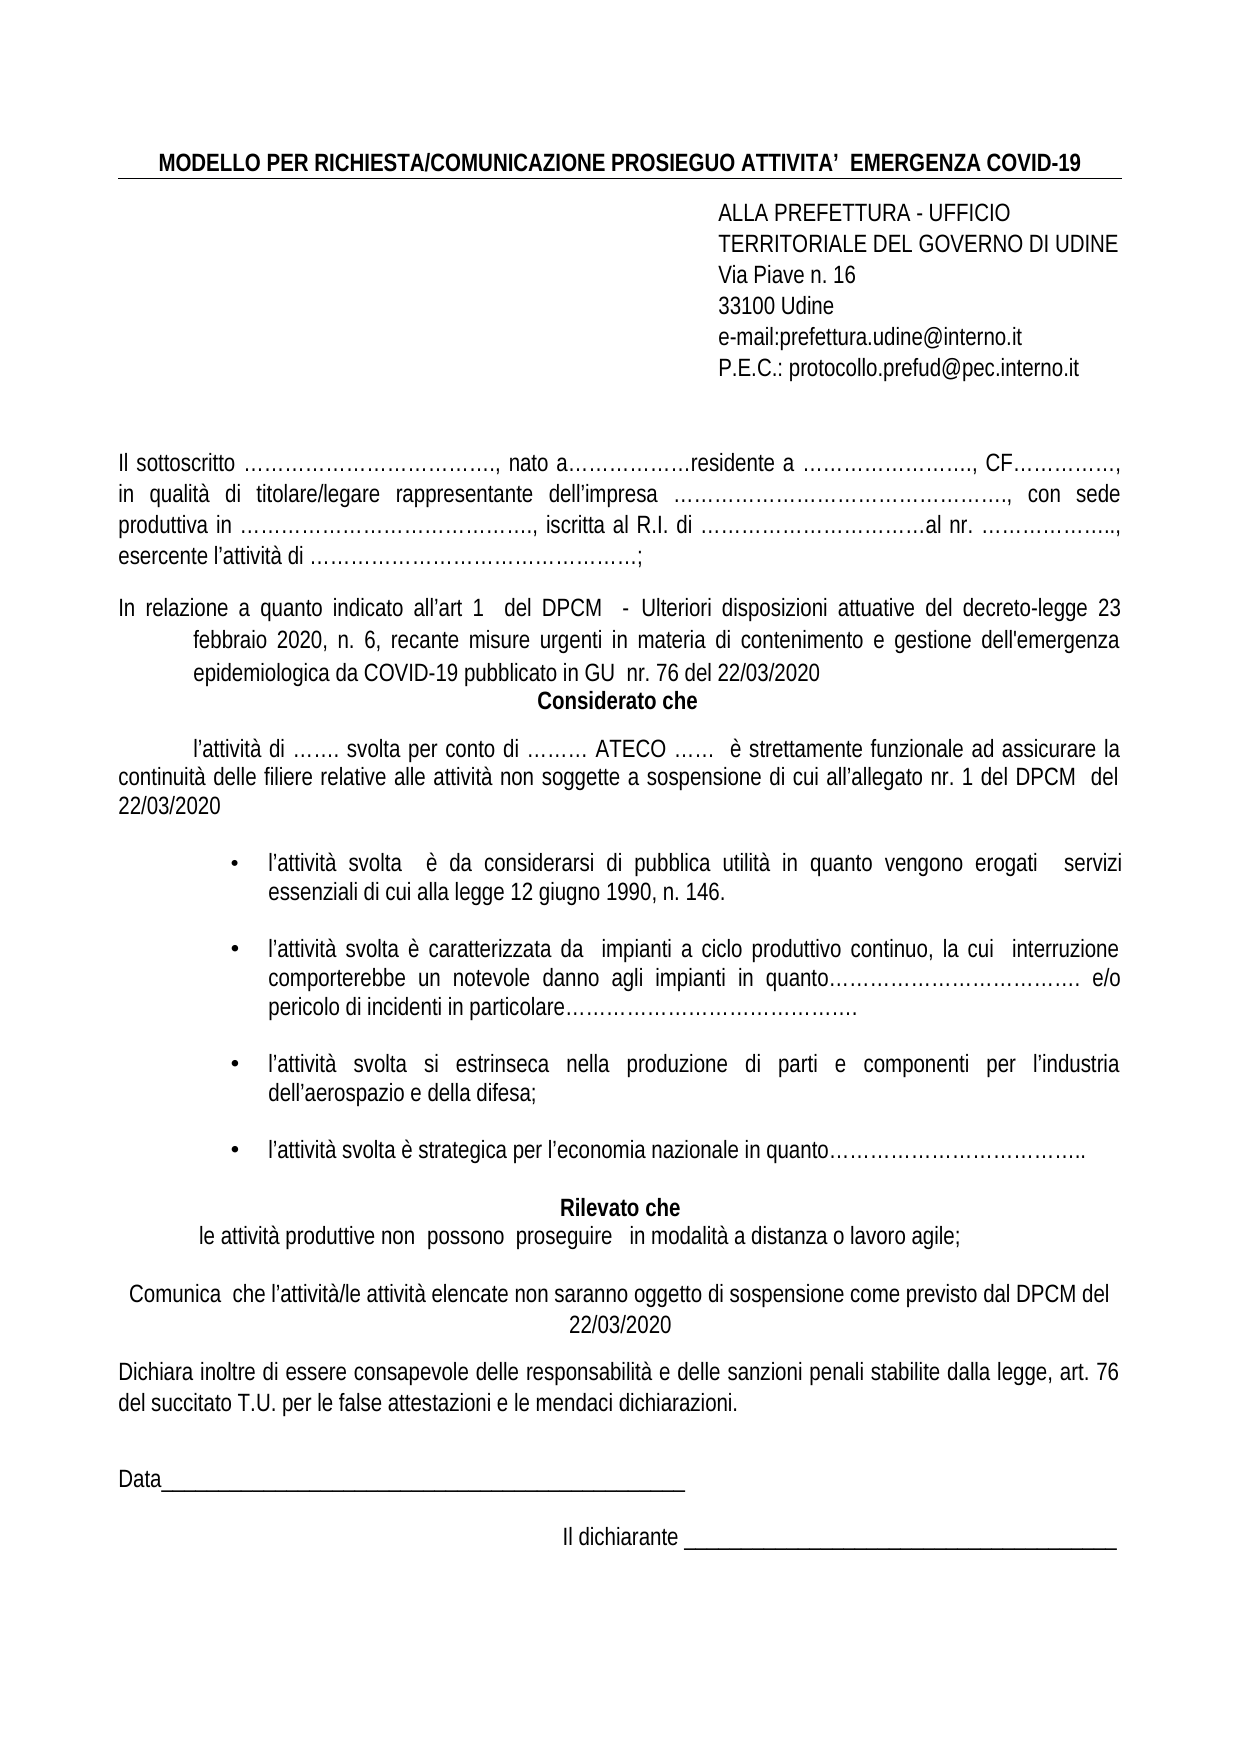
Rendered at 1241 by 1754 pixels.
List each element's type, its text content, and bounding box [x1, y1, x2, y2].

text Dichiara inoltre di essere consapevole delle responsabilità e delle sanzioni penali stabilite dalla legge, art. 76 del succitato T.U. per le false attestazioni e le mendaci dichiarazioni. [118, 1357, 1122, 1417]
list l’attività svolta è strategica per l’economia nazionale in quanto……………………………….. [231, 1135, 1122, 1164]
subtitle In relazione a quanto indicato all’art 1 del DPCM - Ulteriori disposizioni attuative del decreto-legge 23 febbraio 2020, n. 6, recante misure urgenti in materia di contenimento e gestione dell'emergenza epidemiologica da COVID-19 pubblicato in GU nr. 76 del 22/03/2020 [118, 589, 1122, 686]
text MODELLO PER RICHIESTA/COMUNICAZIONE PROSIEGUO ATTIVITA’ EMERGENZA COVID-19 [118, 148, 1122, 178]
text ALLA PREFETTURA - UFFICIO TERRITORIALE DEL GOVERNO DI UDINE Via Piave n. 16 33100 Udine e-mail:prefettura.udine@interno.it P.E.C.: protocollo.prefud@pec.interno.it [718, 198, 1122, 382]
text Considerato che [118, 686, 1122, 715]
list l’attività svolta si estrinseca nella produzione di parti e componenti per l’industria dell’aerospazio e della difesa; [231, 1049, 1122, 1107]
text Data______________________________________________ [118, 1464, 1118, 1493]
list l’attività svolta è da considerarsi di pubblica utilità in quanto vengono erogati servizi essenziali di cui alla legge 12 giugno 1990, n. 146. [231, 848, 1122, 906]
text Il sottoscritto ………………………………., nato a………………residente a ……………………., CF……………, in qualità di titolare/legare rappresentante dell’impresa …………………………………………., con sede produttiva in ……………………………………., iscritta al R.I. di ……………………………al nr. ……………….., esercente l’attività di …………………………………………; [118, 448, 1122, 570]
text Il dichiarante ______________________________________ [118, 1522, 1118, 1550]
text l’attività di ……. svolta per conto di ……… ATECO …… è strettamente funzionale ad assicurare la continuità delle filiere relative alle attività non soggette a sospensione di cui all’allegato nr. 1 del DPCM del 22/03/2020 [118, 734, 1122, 820]
text Rilevato che [118, 1193, 1122, 1221]
list l’attività svolta è caratterizzata da impianti a ciclo produttivo continuo, la cui interruzione comporterebbe un notevole danno agli impianti in quanto………………………………. e/o pericolo di incidenti in particolare……………………………………. [231, 934, 1122, 1020]
text le attività produttive non possono proseguire in modalità a distanza o lavoro agile; [118, 1221, 1122, 1250]
text Comunica che l’attività/le attività elencate non saranno oggetto di sospensione come previsto dal DPCM del 22/03/2020 [118, 1279, 1122, 1338]
